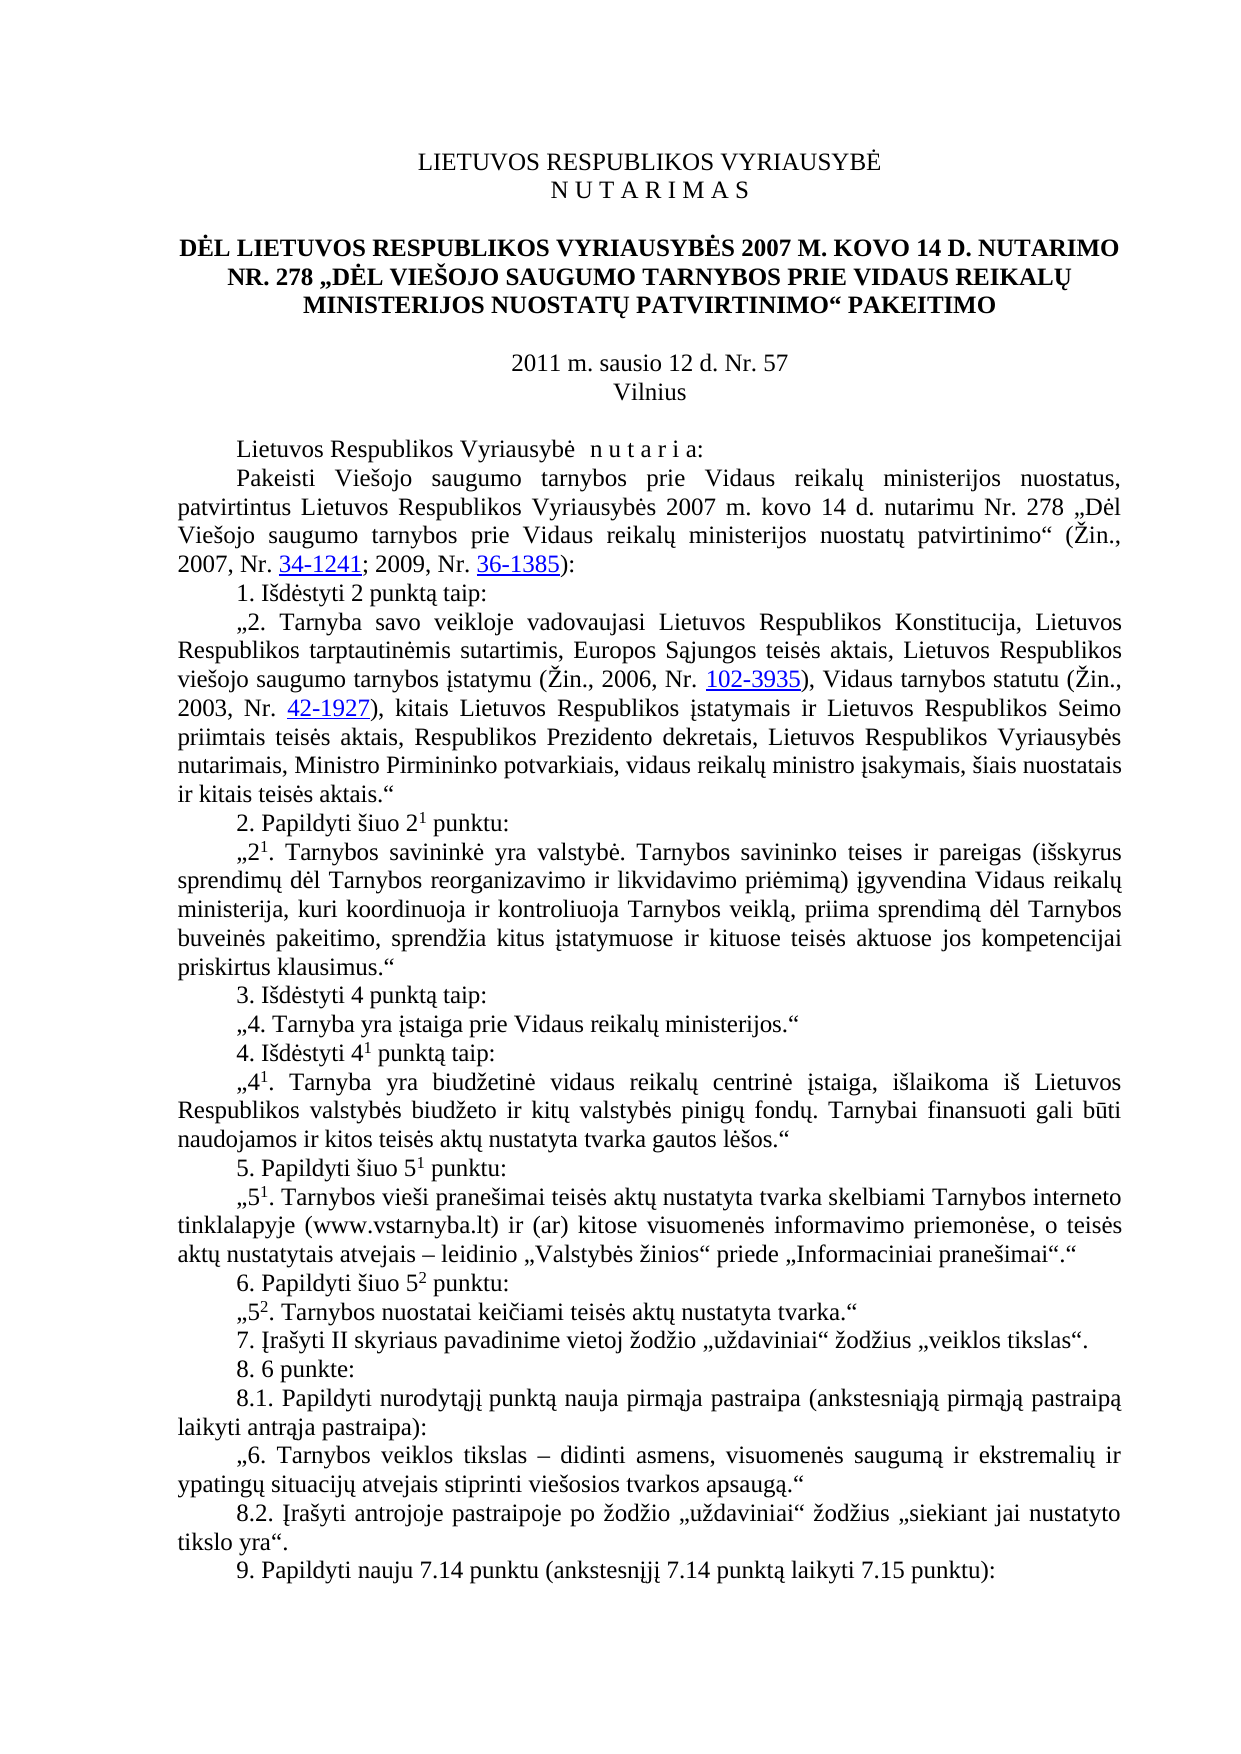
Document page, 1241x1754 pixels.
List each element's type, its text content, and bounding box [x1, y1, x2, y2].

text Lietuvos Respublikos Vyriausybė nutaria: [177, 434, 1122, 463]
text Vilnius [177, 377, 1122, 406]
text 2. Papildyti šiuo 21 punktu: [177, 808, 1122, 837]
text 8. 6 punkte: [177, 1354, 1122, 1383]
text NUTARIMAS [177, 176, 1122, 204]
text 1. Išdėstyti 2 punktą taip: [177, 578, 1122, 607]
text 8.1. Papildyti nurodytąjį punktą nauja pirmąja pastraipa (ankstesniąją pirmąją pastraipą laikyti antrąja pastraipa): [177, 1383, 1122, 1441]
text 4. Išdėstyti 41 punktą taip: [177, 1038, 1122, 1067]
text „4. Tarnyba yra įstaiga prie Vidaus reikalų ministerijos.“ [177, 1009, 1122, 1038]
text 2011 m. sausio 12 d. Nr. 57 [177, 348, 1122, 377]
text „41. Tarnyba yra biudžetinė vidaus reikalų centrinė įstaiga, išlaikoma iš Lietuvos Respublikos valstybės biudžeto ir kitų valstybės pinigų fondų. Tarnybai finansuoti gali būti naudojamos ir kitos teisės aktų nustatyta tvarka gautos lėšos.“ [177, 1067, 1122, 1153]
text „21. Tarnybos savininkė yra valstybė. Tarnybos savininko teises ir pareigas (išskyrus sprendimų dėl Tarnybos reorganizavimo ir likvidavimo priėmimą) įgyvendina Vidaus reikalų ministerija, kuri koordinuoja ir kontroliuoja Tarnybos veiklą, priima sprendimą dėl Tarnybos buveinės pakeitimo, sprendžia kitus įstatymuose ir kituose teisės aktuose jos kompetencijai priskirtus klausimus.“ [177, 837, 1122, 981]
text „51. Tarnybos vieši pranešimai teisės aktų nustatyta tvarka skelbiami Tarnybos interneto tinklalapyje (www.vstarnyba.lt) ir (ar) kitose visuomenės informavimo priemonėse, o teisės aktų nustatytais atvejais – leidinio „Valstybės žinios“ priede „Informaciniai pranešimai“.“ [177, 1182, 1122, 1268]
text 3. Išdėstyti 4 punktą taip: [177, 981, 1122, 1009]
text 7. Įrašyti II skyriaus pavadinime vietoj žodžio „uždaviniai“ žodžius „veiklos tikslas“. [177, 1326, 1122, 1354]
text 5. Papildyti šiuo 51 punktu: [177, 1153, 1122, 1182]
text DĖL LIETUVOS RESPUBLIKOS VYRIAUSYBĖS 2007 M. KOVO 14 D. NUTARIMO NR. 278 „DĖL VIEŠOJO SAUGUMO TARNYBOS PRIE VIDAUS REIKALŲ MINISTERIJOS NUOSTATŲ PATVIRTINIMO“ PAKEITIMO [177, 233, 1122, 319]
text „52. Tarnybos nuostatai keičiami teisės aktų nustatyta tvarka.“ [177, 1297, 1122, 1326]
text 8.2. Įrašyti antrojoje pastraipoje po žodžio „uždaviniai“ žodžius „siekiant jai nustatyto tikslo yra“. [177, 1498, 1122, 1556]
text 6. Papildyti šiuo 52 punktu: [177, 1268, 1122, 1297]
text Pakeisti Viešojo saugumo tarnybos prie Vidaus reikalų ministerijos nuostatus, patvirtintus Lietuvos Respublikos Vyriausybės 2007 m. kovo 14 d. nutarimu Nr. 278 „Dėl Viešojo saugumo tarnybos prie Vidaus reikalų ministerijos nuostatų patvirtinimo“ (Žin., 2007, Nr. 34-1241; 2009, Nr. 36-1385): [177, 463, 1122, 578]
text Lietuvos Respublikos Vyriausybė [177, 147, 1122, 176]
text 9. Papildyti nauju 7.14 punktu (ankstesnįjį 7.14 punktą laikyti 7.15 punktu): [177, 1556, 1122, 1584]
text „6. Tarnybos veiklos tikslas – didinti asmens, visuomenės saugumą ir ekstremalių ir ypatingų situacijų atvejais stiprinti viešosios tvarkos apsaugą.“ [177, 1441, 1122, 1498]
text „2. Tarnyba savo veikloje vadovaujasi Lietuvos Respublikos Konstitucija, Lietuvos Respublikos tarptautinėmis sutartimis, Europos Sąjungos teisės aktais, Lietuvos Respublikos viešojo saugumo tarnybos įstatymu (Žin., 2006, Nr. 102-3935), Vidaus tarnybos statutu (Žin., 2003, Nr. 42-1927), kitais Lietuvos Respublikos įstatymais ir Lietuvos Respublikos Seimo priimtais teisės aktais, Respublikos Prezidento dekretais, Lietuvos Respublikos Vyriausybės nutarimais, Ministro Pirmininko potvarkiais, vidaus reikalų ministro įsakymais, šiais nuostatais ir kitais teisės aktais.“ [177, 607, 1122, 808]
